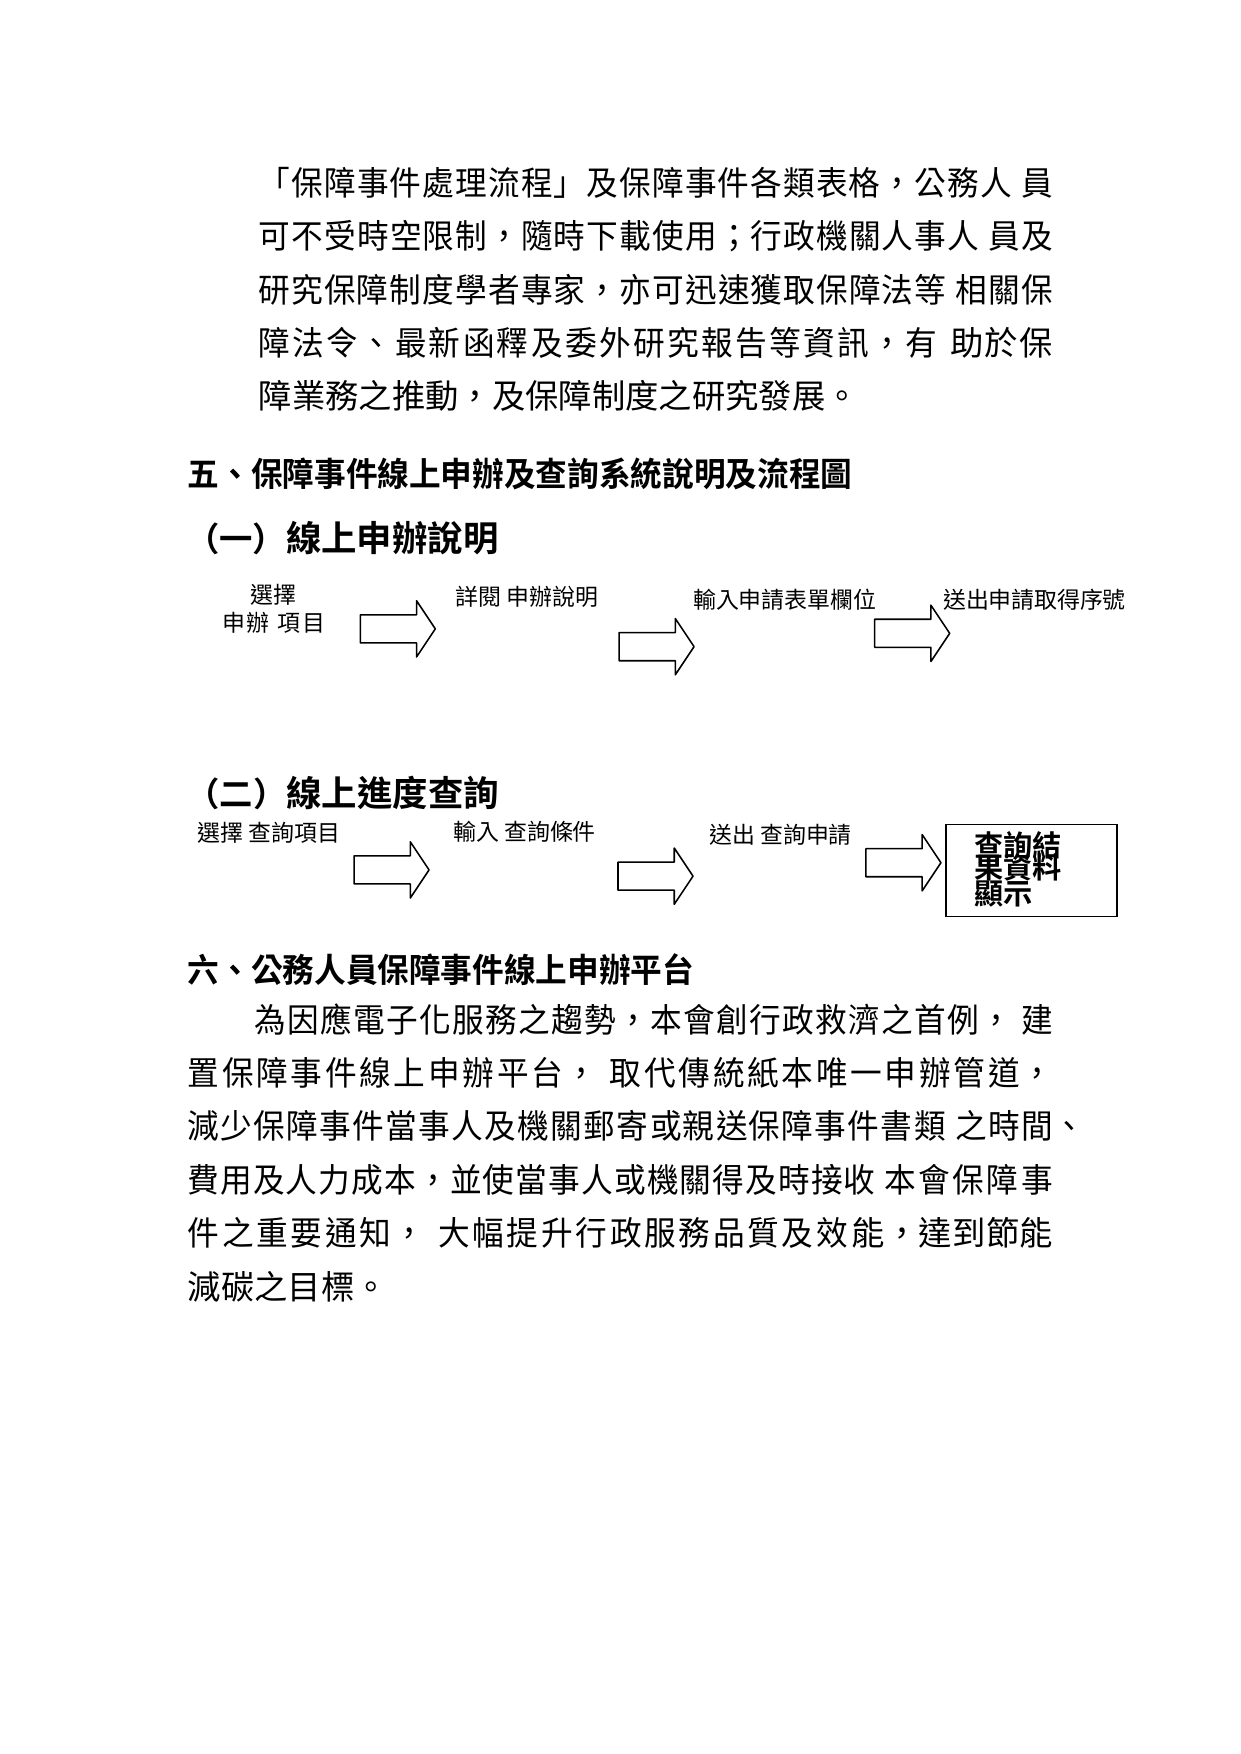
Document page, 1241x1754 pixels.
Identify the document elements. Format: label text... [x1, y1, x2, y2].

text （一）線上申辦說明 [186, 511, 1163, 562]
subtitle 五、保障事件線上申辦及查詢系統說明及流程圖 [187, 448, 1163, 496]
text 「保障事件處理流程」及保障事件各類表格，公務人 員可不受時空限制，隨時下載使用；行政機關人事人 員及研究保障制度學者專家，亦可迅速獲取保障法等 相關保障法令、最新函釋及委外研究報告等資訊，有 助於保障業務之推動，及保障制度之研究發展。 [258, 156, 1053, 418]
text （二）線上進度查詢 [186, 765, 1163, 816]
subtitle 六、公務人員保障事件線上申辦平台 [187, 944, 1163, 992]
text 為因應電子化服務之趨勢，本會創行政救濟之首例， 建置保障事件線上申辦平台， 取代傳統紙本唯一申辦管道，減少保障事件當事人及機關郵寄或親送保障事件書類 之時間、費用及人力成本，並使當事人或機關得及時接收 本會保障事件之重要通知， 大幅提升行政服務品質及效能，達到節能減碳之目標。 [187, 993, 1053, 1309]
text 查詢結果資料顯示 [974, 835, 1090, 913]
